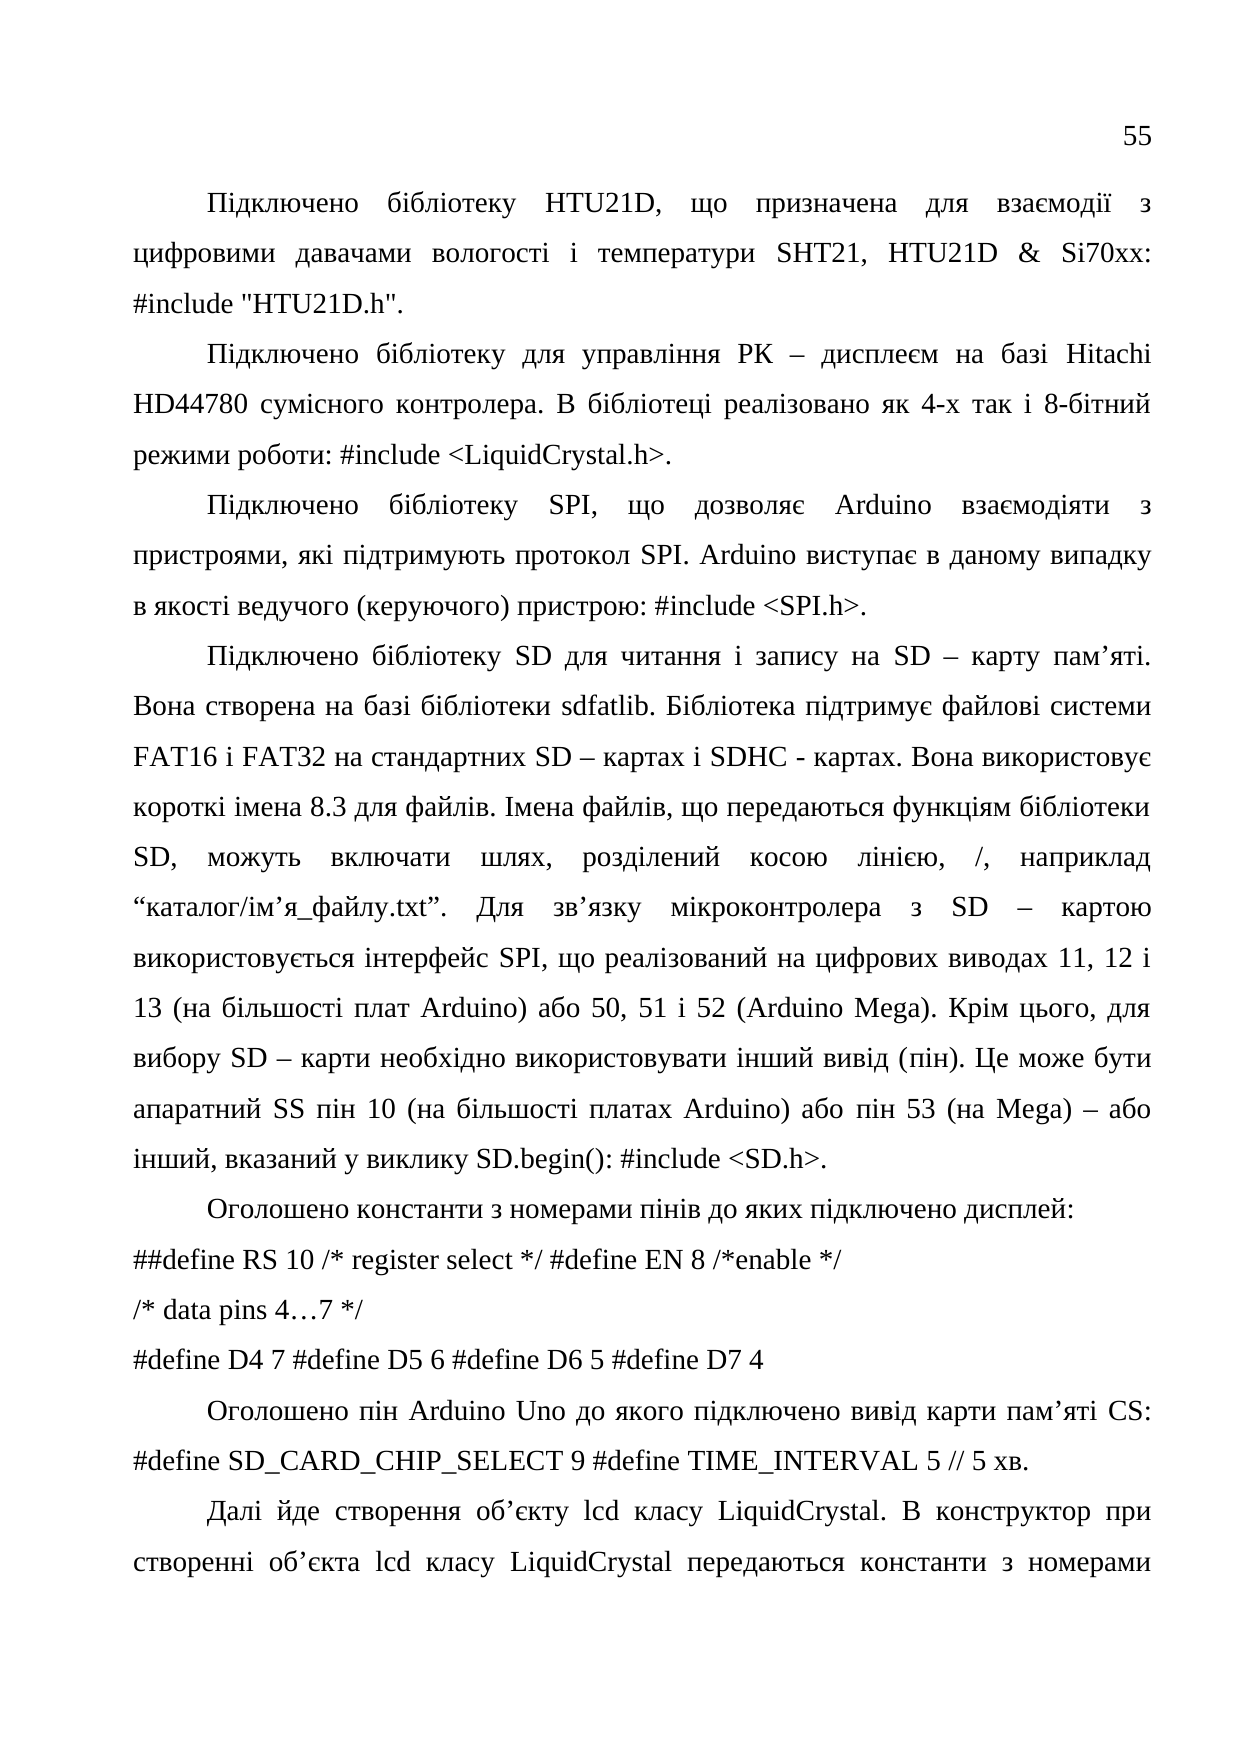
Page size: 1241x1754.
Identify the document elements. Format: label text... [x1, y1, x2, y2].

text Підключено бібліотеку HTU21D, що призначена для взаємодії з цифровими давачами вологості і температури SHT21, HTU21D & Si70xx: #include "HTU21D.h". [133, 185, 1152, 319]
text Оголошено пін Arduino Uno до якого підключено вивід карти пам’яті CS: #define SD_CARD_CHIP_SELECT 9 #define TIME_INTERVAL 5 // 5 хв. [133, 1393, 1152, 1477]
text Оголошено константи з номерами пінів до яких підключено дисплей: [133, 1191, 1152, 1225]
text ##define RS 10 /* register select */ #define EN 8 /*enable */ [133, 1242, 1152, 1275]
text #define D4 7 #define D5 6 #define D6 5 #define D7 4 [133, 1342, 1152, 1376]
text Далі йде створення об’єкту lcd класу LiquidCrystal. В конструктор при створенні об’єкта lcd класу LiquidCrystal передаються константи з номерами [133, 1493, 1152, 1577]
text /* data pins 4…7 */ [133, 1292, 1152, 1326]
text Підключено бібліотеку SPI, що дозволяє Arduino взаємодіяти з пристроями, які підтримують протокол SPI. Arduino виступає в даному випадку в якості ведучого (керуючого) пристрою: #include <SPI.h>. [133, 487, 1152, 621]
text Підключено бібліотеку SD для читання і запису на SD – карту пам’яті. Вона створена на базі бібліотеки sdfatlib. Бібліотека підтримує файлові системи FAT16 і FAT32 на стандартних SD – картах і SDHC - картах. Вона використовує короткі імена 8.3 для файлів. Імена файлів, що передаються функціям бібліотеки SD, можуть включати шлях, розділений косою лінією, /, наприклад “каталог/ім’я_файлу.txt”. Для зв’язку мікроконтролера з SD – картою використовується інтерфейс SPI, що реалізований на цифрових виводах 11, 12 і 13 (на більшості плат Arduino) або 50, 51 і 52 (Arduino Mega). Крім цього, для вибору SD – карти необхідно використовувати інший вивід (пін). Це може бути апаратний SS пін 10 (на більшості платах Arduino) або пін 53 (на Mega) – або інший, вказаний у виклику SD.begin(): #include <SD.h>. [133, 638, 1152, 1175]
text Підключено бібліотеку для управління РК – дисплеєм на базі Hitachi HD44780 сумісного контролера. В бібліотеці реалізовано як 4-х так і 8-бітний режими роботи: #include <LiquidCrystal.h>. [133, 336, 1152, 470]
